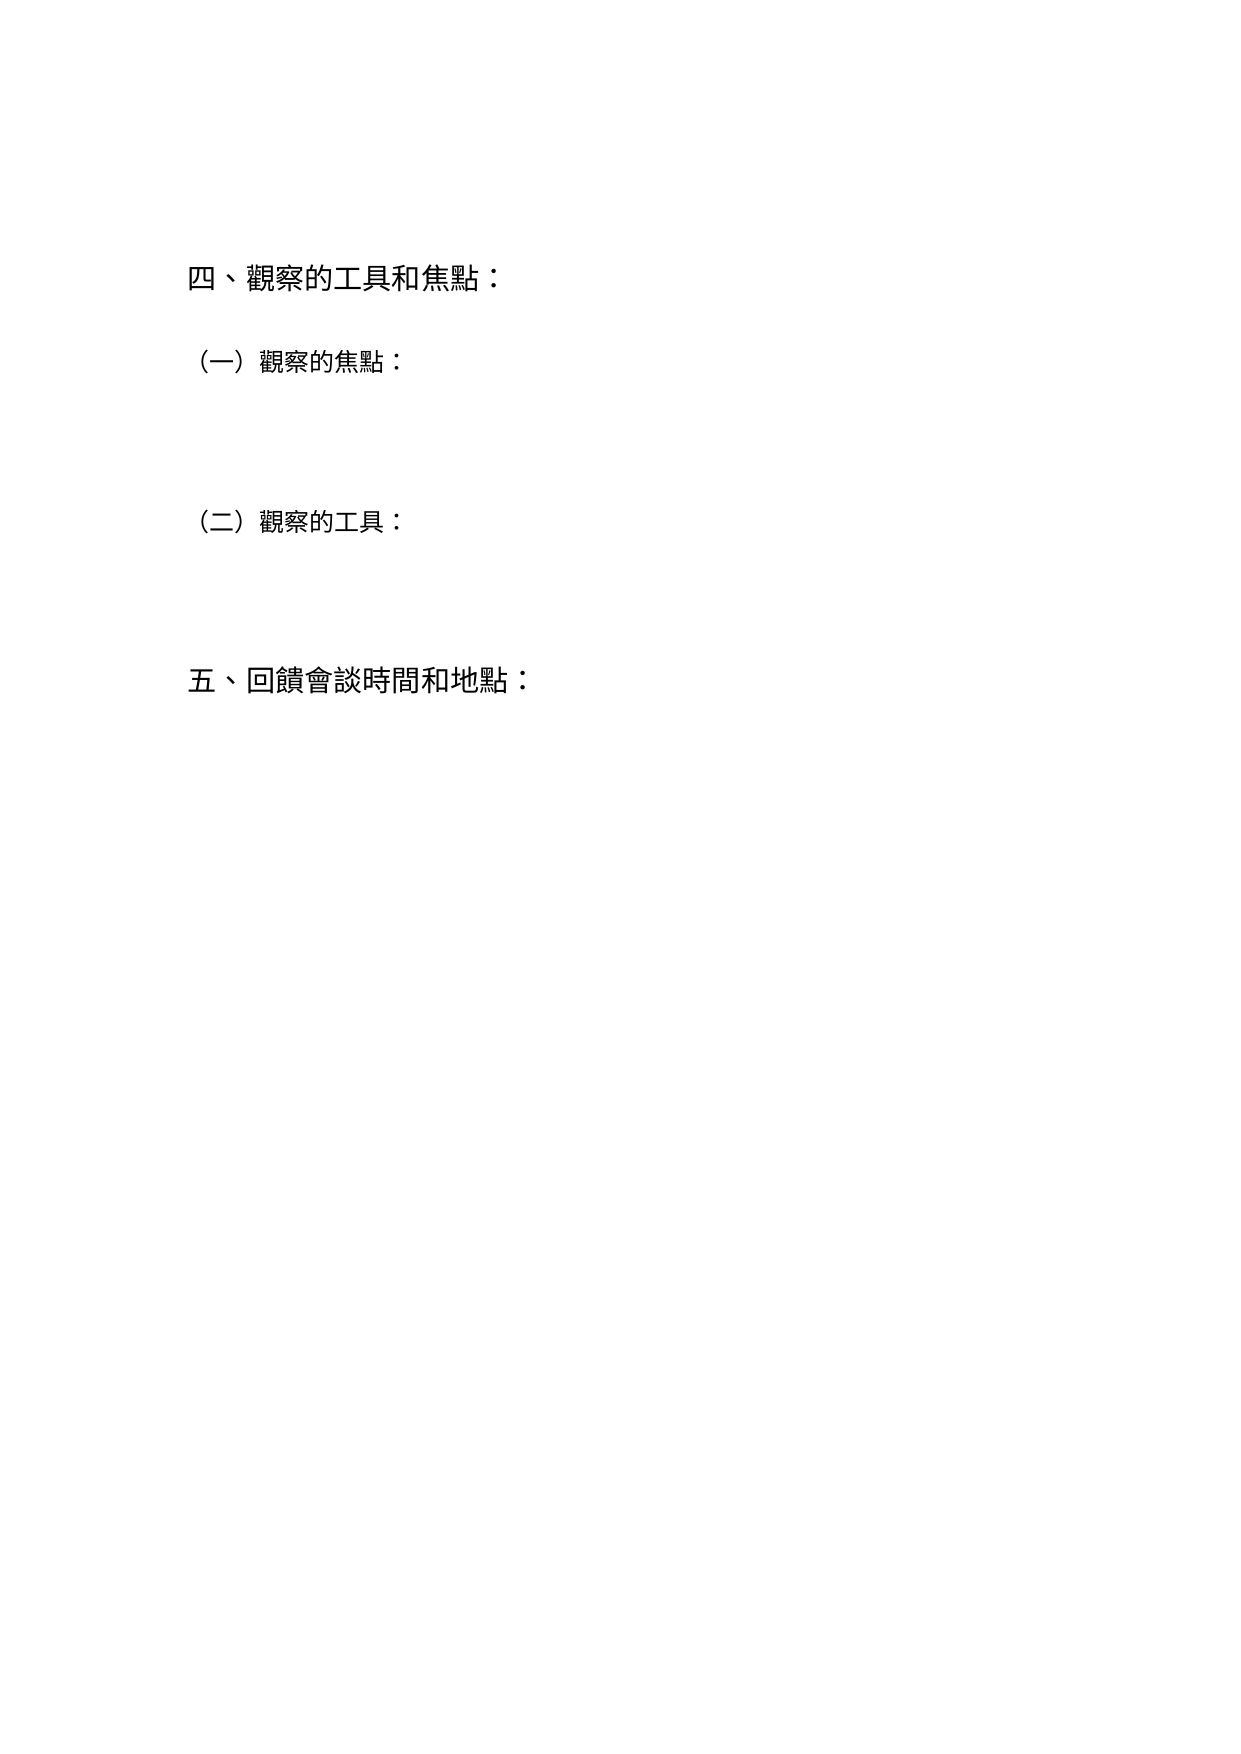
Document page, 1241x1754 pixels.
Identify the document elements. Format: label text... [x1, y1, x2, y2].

text （一）觀察的焦點： [184, 319, 1053, 381]
text （二）觀察的工具： [184, 479, 1053, 541]
text 四、觀察的工具和焦點： [187, 235, 1027, 298]
text 五、回饋會談時間和地點： [187, 637, 1053, 700]
